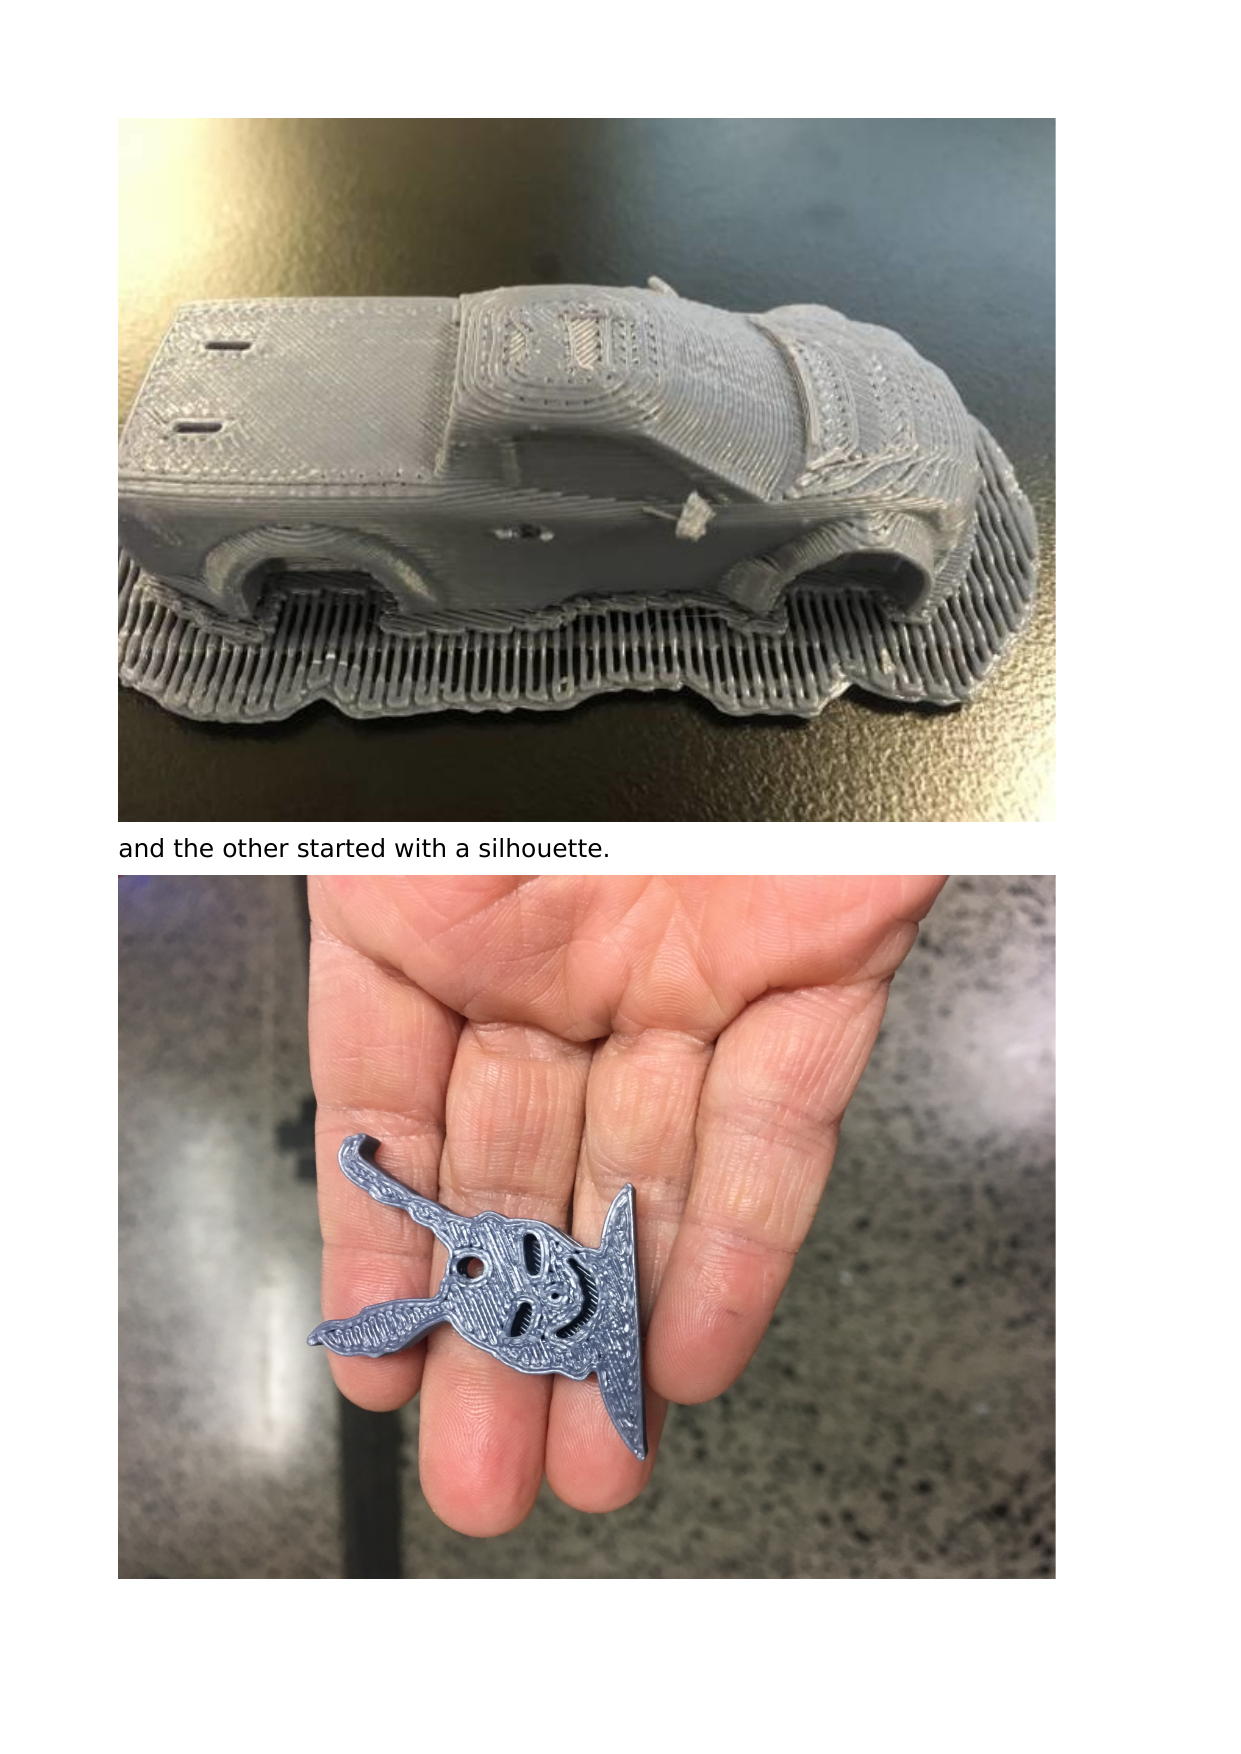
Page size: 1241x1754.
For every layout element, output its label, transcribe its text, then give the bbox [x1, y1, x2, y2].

text and the other started with a silhouette. [118, 834, 1122, 863]
picture [118, 118, 1056, 822]
picture [118, 875, 1056, 1579]
